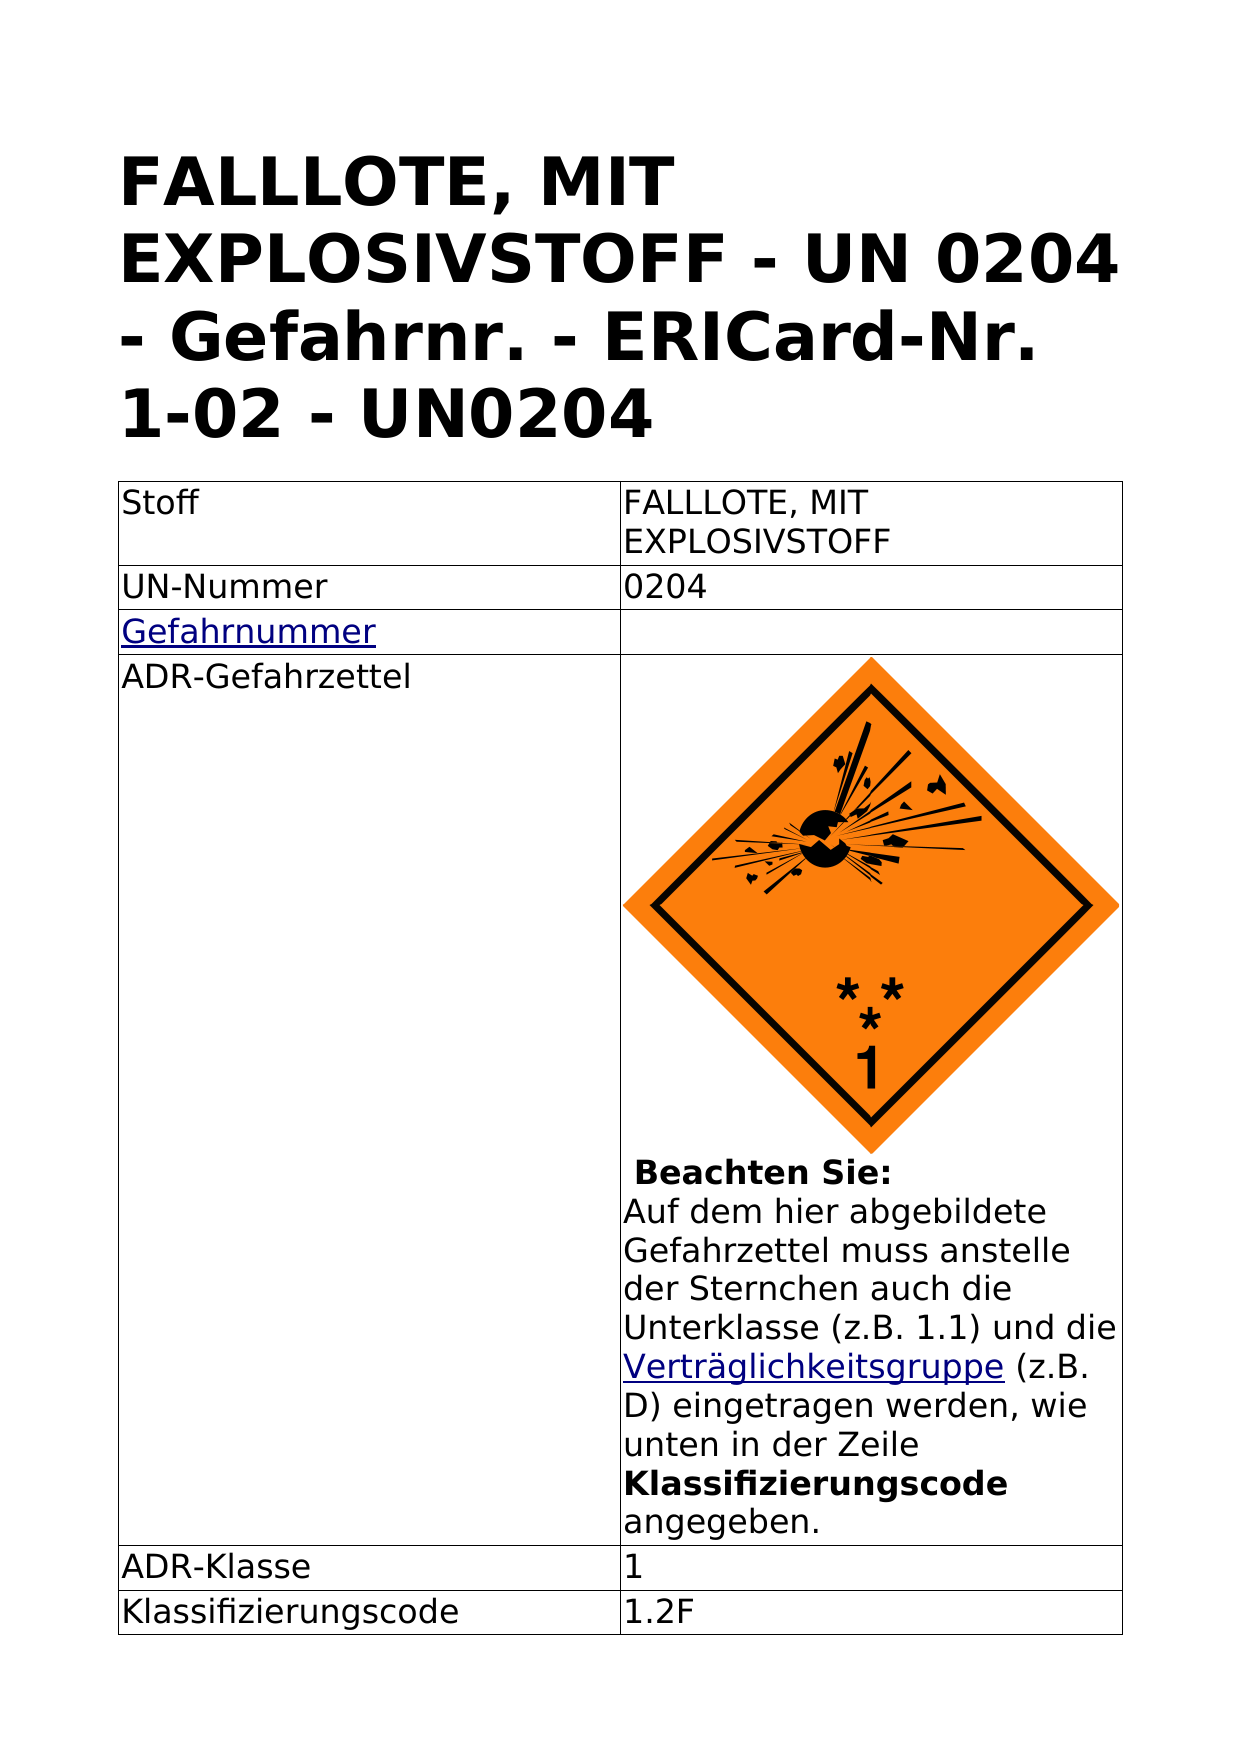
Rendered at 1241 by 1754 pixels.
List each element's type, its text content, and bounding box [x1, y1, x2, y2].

table_cell Beachten Sie: Auf dem hier abgebildete Gefahrzettel muss anstelle der Sternchen auch die Unterklasse (z.B. 1.1) und die Verträglichkeitsgruppe (z.B. D) eingetragen werden, wie unten in der Zeile Klassifizierungscode angegeben. [621, 655, 1122, 1545]
table_cell Gefahrnummer [119, 610, 620, 654]
table_cell [621, 610, 1122, 654]
table_cell ADR-Klasse [119, 1546, 620, 1589]
table_cell UN-Nummer [119, 566, 620, 609]
table_header FALLLOTE, MIT EXPLOSIVSTOFF [621, 482, 1122, 564]
table_cell 0204 [621, 566, 1122, 609]
picture [622, 657, 1120, 1154]
table_header Stoff [119, 482, 620, 564]
table_cell ADR-Gefahrzettel [119, 655, 620, 1545]
table_cell 1.2F [621, 1591, 1122, 1634]
subtitle FALLLOTE, MIT EXPLOSIVSTOFF - UN 0204 - Gefahrnr. - ERICard-Nr. 1-02 - UN0204 [118, 143, 1122, 453]
table_cell Klassifizierungscode [119, 1591, 620, 1634]
table_cell 1 [621, 1546, 1122, 1589]
